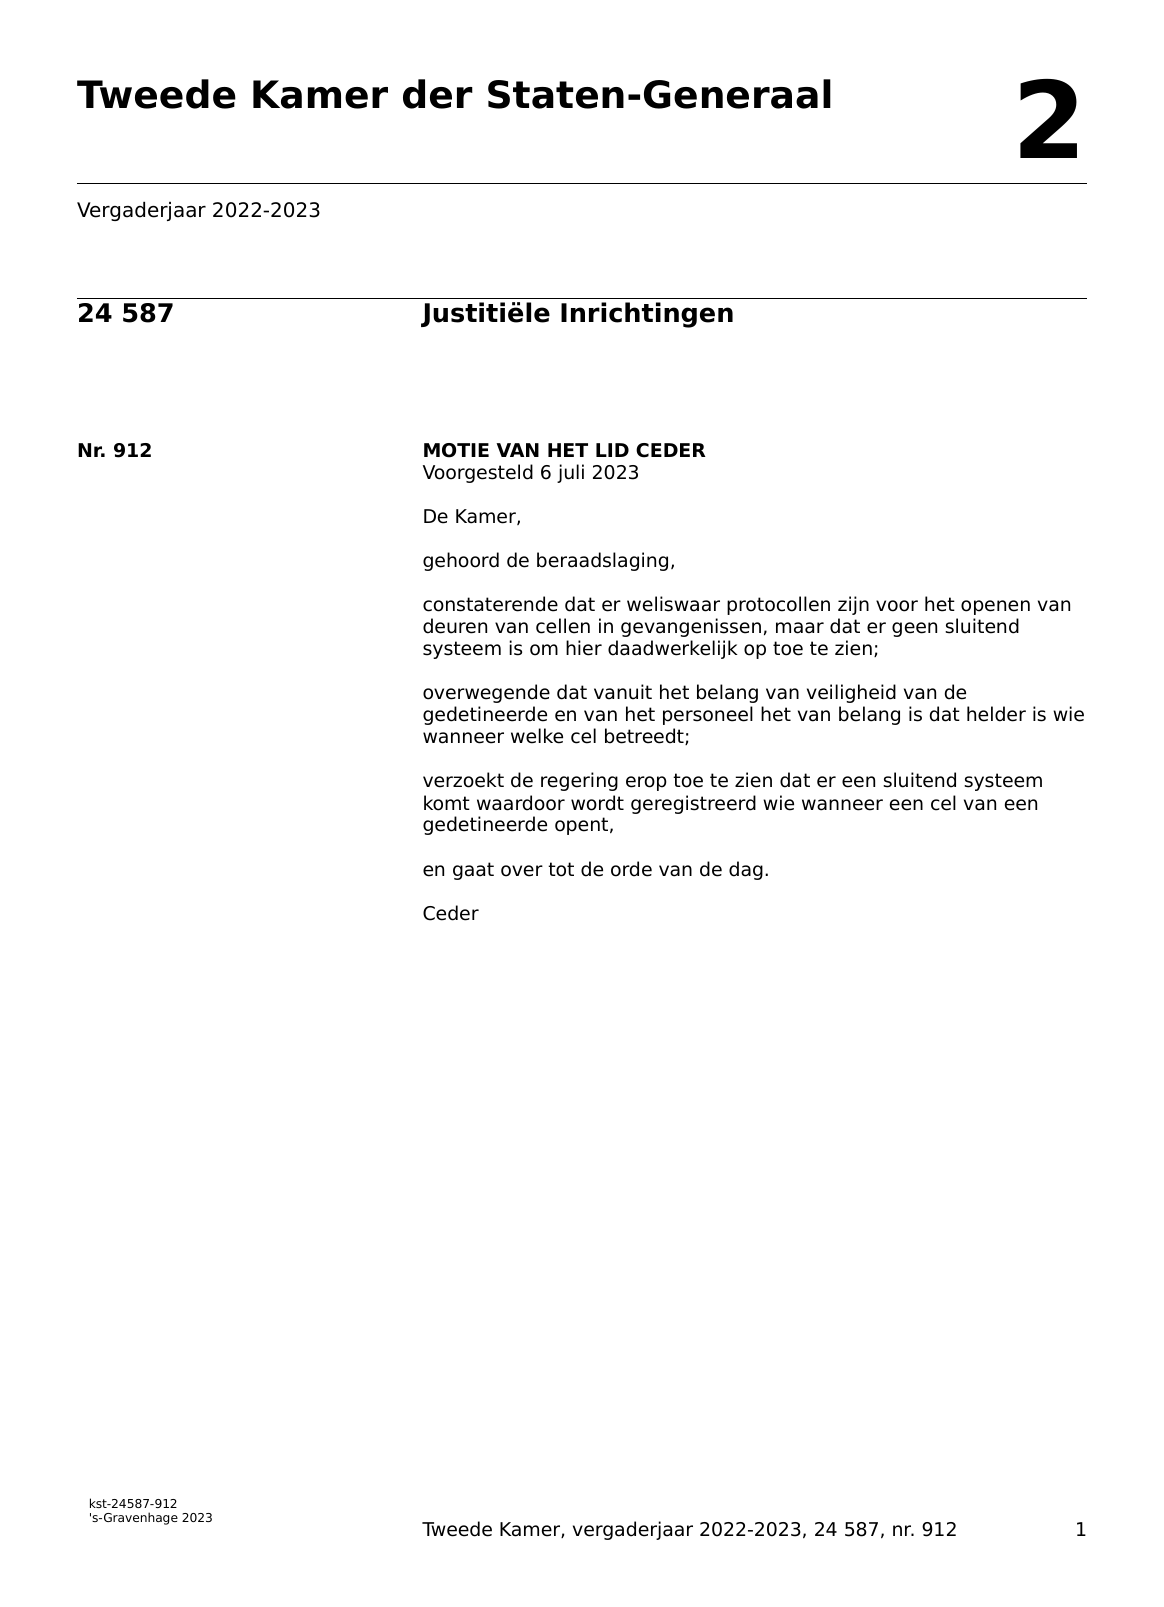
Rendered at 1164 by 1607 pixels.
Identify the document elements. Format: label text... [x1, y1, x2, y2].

table_header 2 [886, 59, 1087, 183]
subtitle Nr. 912 MOTIE VAN HET LID CEDER [77, 440, 1087, 462]
text verzoekt de regering erop toe te zien dat er een sluitend systeem komt waardoor wordt geregistreerd wie wanneer een cel van een gedetineerde opent, [422, 770, 1087, 836]
text constaterende dat er weliswaar protocollen zijn voor het openen van deuren van cellen in gevangenissen, maar dat er geen sluitend systeem is om hier daadwerkelijk op toe te zien; [422, 594, 1087, 660]
table_header Tweede Kamer der Staten-Generaal [77, 59, 886, 183]
text kst-24587-912 [88, 1497, 323, 1511]
subtitle 24 587 Justitiële Inrichtingen [77, 299, 1087, 329]
text en gaat over tot de orde van de dag. [422, 858, 1087, 881]
text 's-Gravenhage 2023 [88, 1511, 323, 1525]
table_cell Vergaderjaar 2022-2023 [77, 184, 1087, 298]
text Ceder [422, 903, 1087, 925]
text gehoord de beraadslaging, [422, 550, 1087, 572]
text Voorgesteld 6 juli 2023 [422, 462, 1087, 484]
text De Kamer, [422, 506, 1087, 528]
text overwegende dat vanuit het belang van veiligheid van de gedetineerde en van het personeel het van belang is dat helder is wie wanneer welke cel betreedt; [422, 682, 1087, 748]
